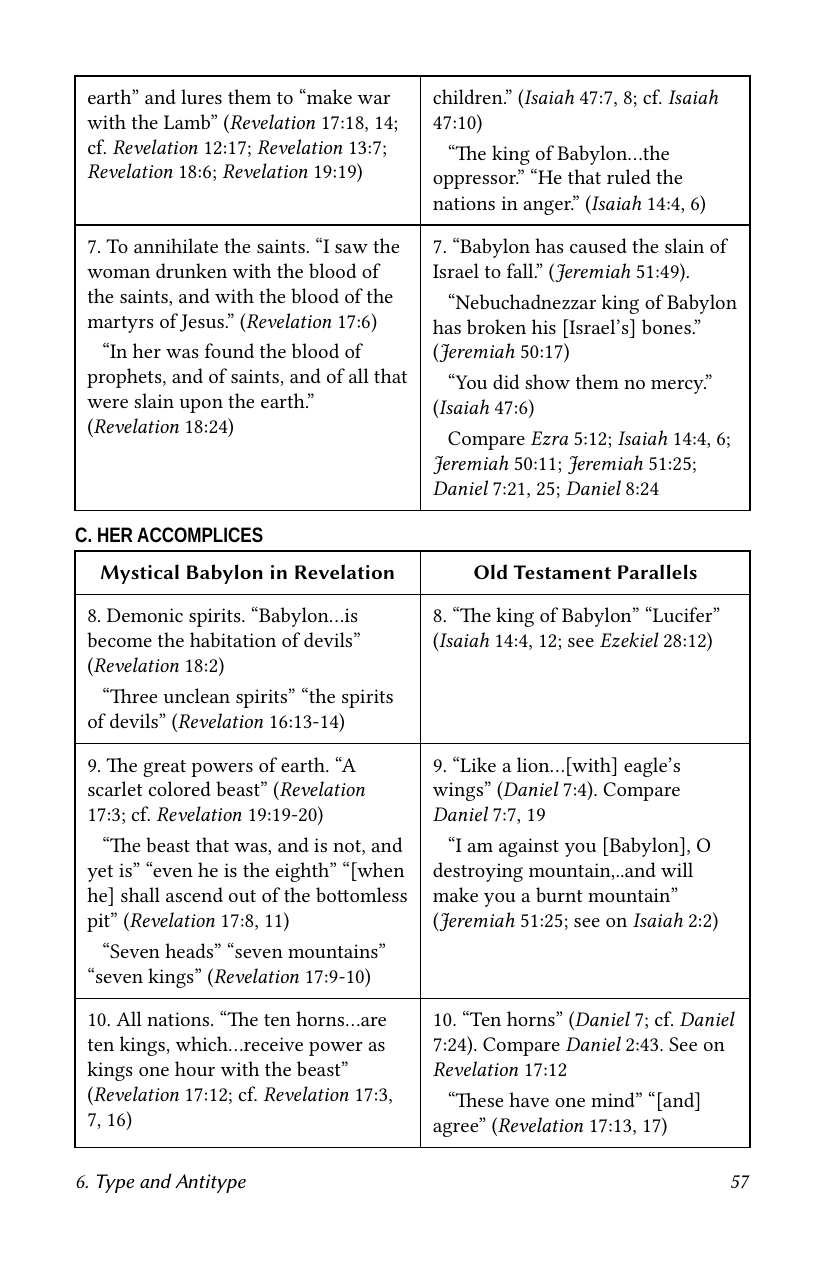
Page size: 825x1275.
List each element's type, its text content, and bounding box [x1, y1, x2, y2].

table_cell 10. All nations. “The ten horns...are ten kings, which...receive power as kings one hour with the beast” (Revelation 17:12; cf. Revelation 17:3, 7, 16) [76, 999, 420, 1146]
table_cell 7. To annihilate the saints. “I saw the woman drunken with the blood of the saints, and with the blood of the martyrs of Jesus.” (Revelation 17:6) “In her was found the blood of prophets, and of saints, and of all that were slain upon the earth.” (Revelation 18:24) [76, 226, 420, 510]
table_cell 8. “The king of Babylon” “Lucifer” (Isaiah 14:4, 12; see Ezekiel 28:12) [421, 595, 749, 743]
table_header Old Testament Parallels [421, 552, 749, 594]
table_cell 9. The great powers of earth. “A scarlet colored beast” (Revelation 17:3; cf. Revelation 19:19-20) “The beast that was, and is not, and yet is” “even he is the eighth” “[when he] shall ascend out of the bottomless pit” (Revelation 17:8, 11) “Seven heads” “seven mountains” “seven kings” (Revelation 17:9-10) [76, 744, 420, 997]
table_cell children.” (Isaiah 47:7, 8; cf. Isaiah 47:10) “The king of Babylon...the oppressor.” “He that ruled the nations in anger.” (Isaiah 14:4, 6) [421, 77, 749, 224]
subtitle C. HER ACCOMPLICES [75, 523, 750, 547]
table_cell 7. “Babylon has caused the slain of Israel to fall.” (Jeremiah 51:49). “Nebuchadnezzar king of Babylon has broken his [Israel’s] bones.” (Jeremiah 50:17) “You did show them no mercy.” (Isaiah 47:6) Compare Ezra 5:12; Isaiah 14:4, 6; Jeremiah 50:11; Jeremiah 51:25; Daniel 7:21, 25; Daniel 8:24 [421, 226, 749, 510]
table_cell 10. “Ten horns” (Daniel 7; cf. Daniel 7:24). Compare Daniel 2:43. See on Revelation 17:12 “These have one mind” “[and] agree” (Revelation 17:13, 17) [421, 999, 749, 1146]
table_cell 8. Demonic spirits. “Babylon...is become the habitation of devils” (Revelation 18:2) “Three unclean spirits” “the spirits of devils” (Revelation 16:13-14) [76, 595, 420, 743]
table_cell earth” and lures them to “make war with the Lamb” (Revelation 17:18, 14; cf. Revelation 12:17; Revelation 13:7; Revelation 18:6; Revelation 19:19) [76, 77, 420, 224]
table_cell 9. “Like a lion...[with] eagle’s wings” (Daniel 7:4). Compare Daniel 7:7, 19 “I am against you [Babylon], O destroying mountain,..and will make you a burnt mountain” (Jeremiah 51:25; see on Isaiah 2:2) [421, 744, 749, 997]
table_header Mystical Babylon in Revelation [76, 552, 420, 594]
